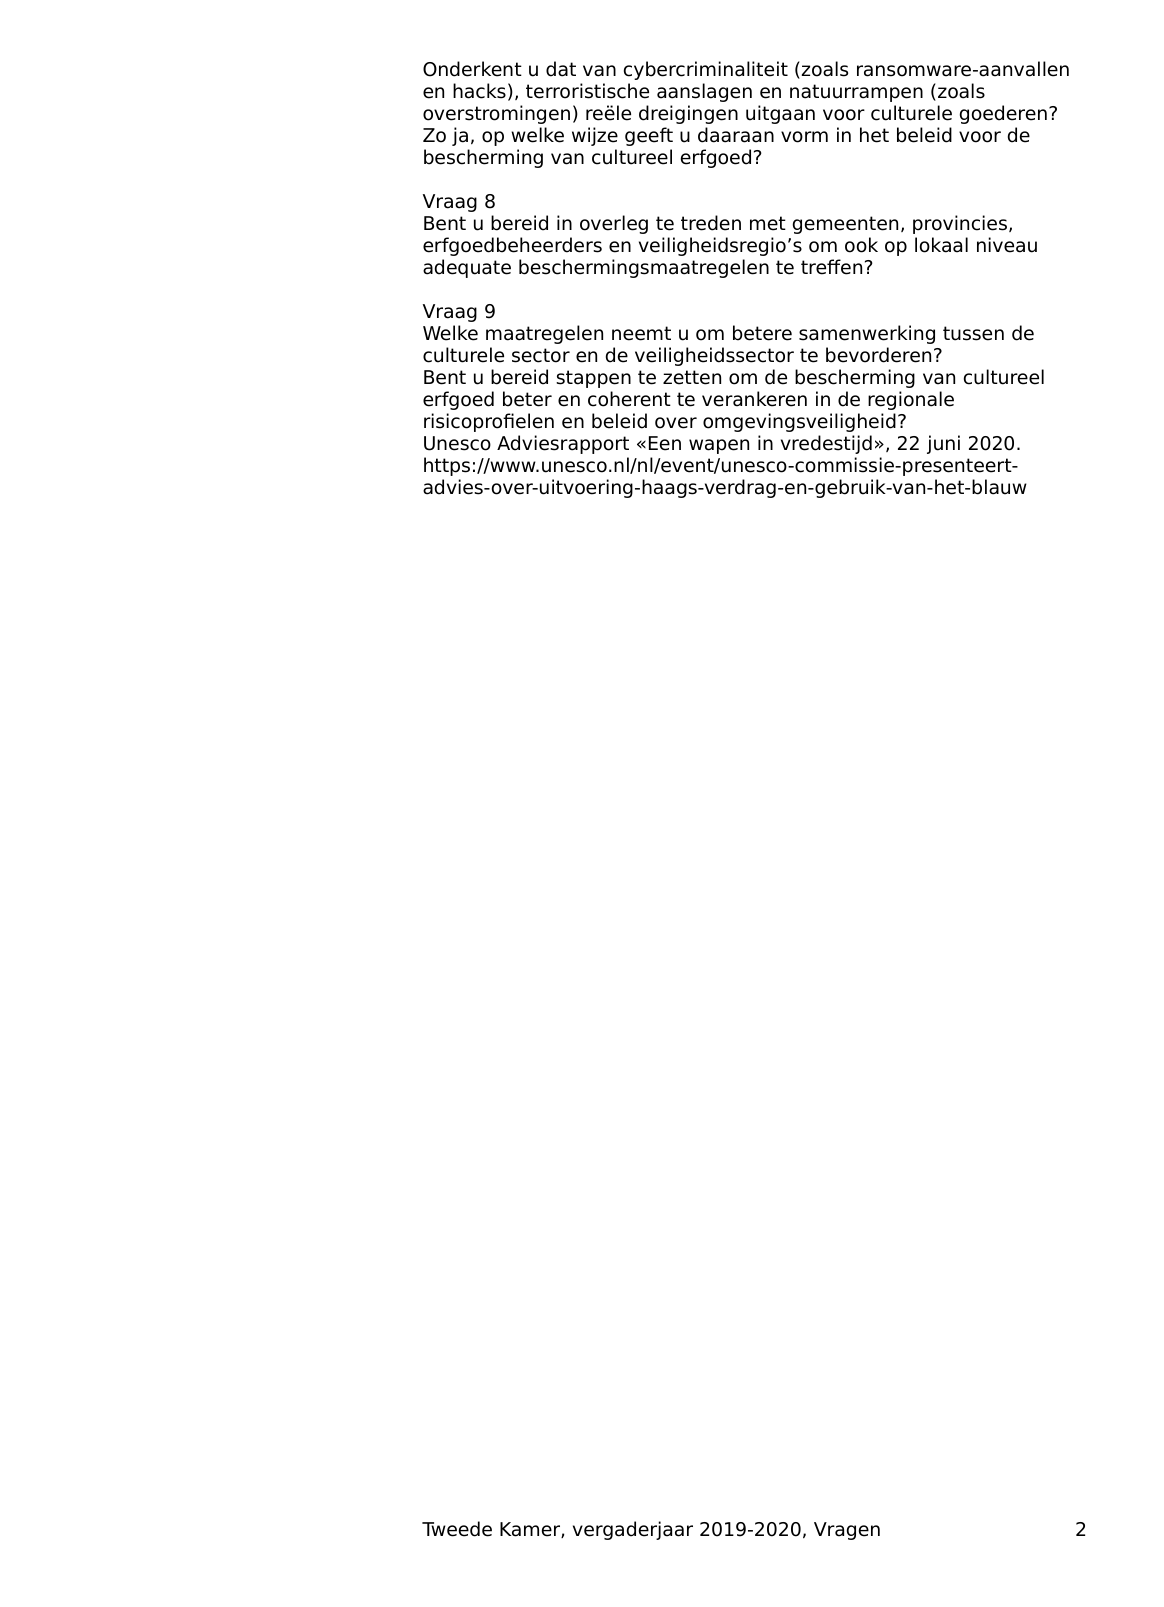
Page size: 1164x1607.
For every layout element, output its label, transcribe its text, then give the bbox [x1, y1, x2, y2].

text https://www.unesco.nl/nl/event/unesco-commissie-presenteert-advies-over-uitvoering-haags-verdrag-en-gebruik-van-het-blauw [422, 455, 1087, 499]
text Bent u bereid in overleg te treden met gemeenten, provincies, erfgoedbeheerders en veiligheidsregio’s om ook op lokaal niveau adequate beschermingsmaatregelen te treffen? [422, 213, 1087, 279]
text Bent u bereid stappen te zetten om de bescherming van cultureel erfgoed beter en coherent te verankeren in de regionale risicoprofielen en beleid over omgevingsveiligheid? [422, 367, 1087, 433]
text Vraag 8 [422, 191, 1087, 213]
text Welke maatregelen neemt u om betere samenwerking tussen de culturele sector en de veiligheidssector te bevorderen? [422, 323, 1087, 367]
text Onderkent u dat van cybercriminaliteit (zoals ransomware-aanvallen en hacks), terroristische aanslagen en natuurrampen (zoals overstromingen) reële dreigingen uitgaan voor culturele goederen? Zo ja, op welke wijze geeft u daaraan vorm in het beleid voor de bescherming van cultureel erfgoed? [422, 59, 1087, 169]
text Unesco Adviesrapport «Een wapen in vredestijd», 22 juni 2020. [422, 433, 1087, 455]
text Vraag 9 [422, 301, 1087, 323]
